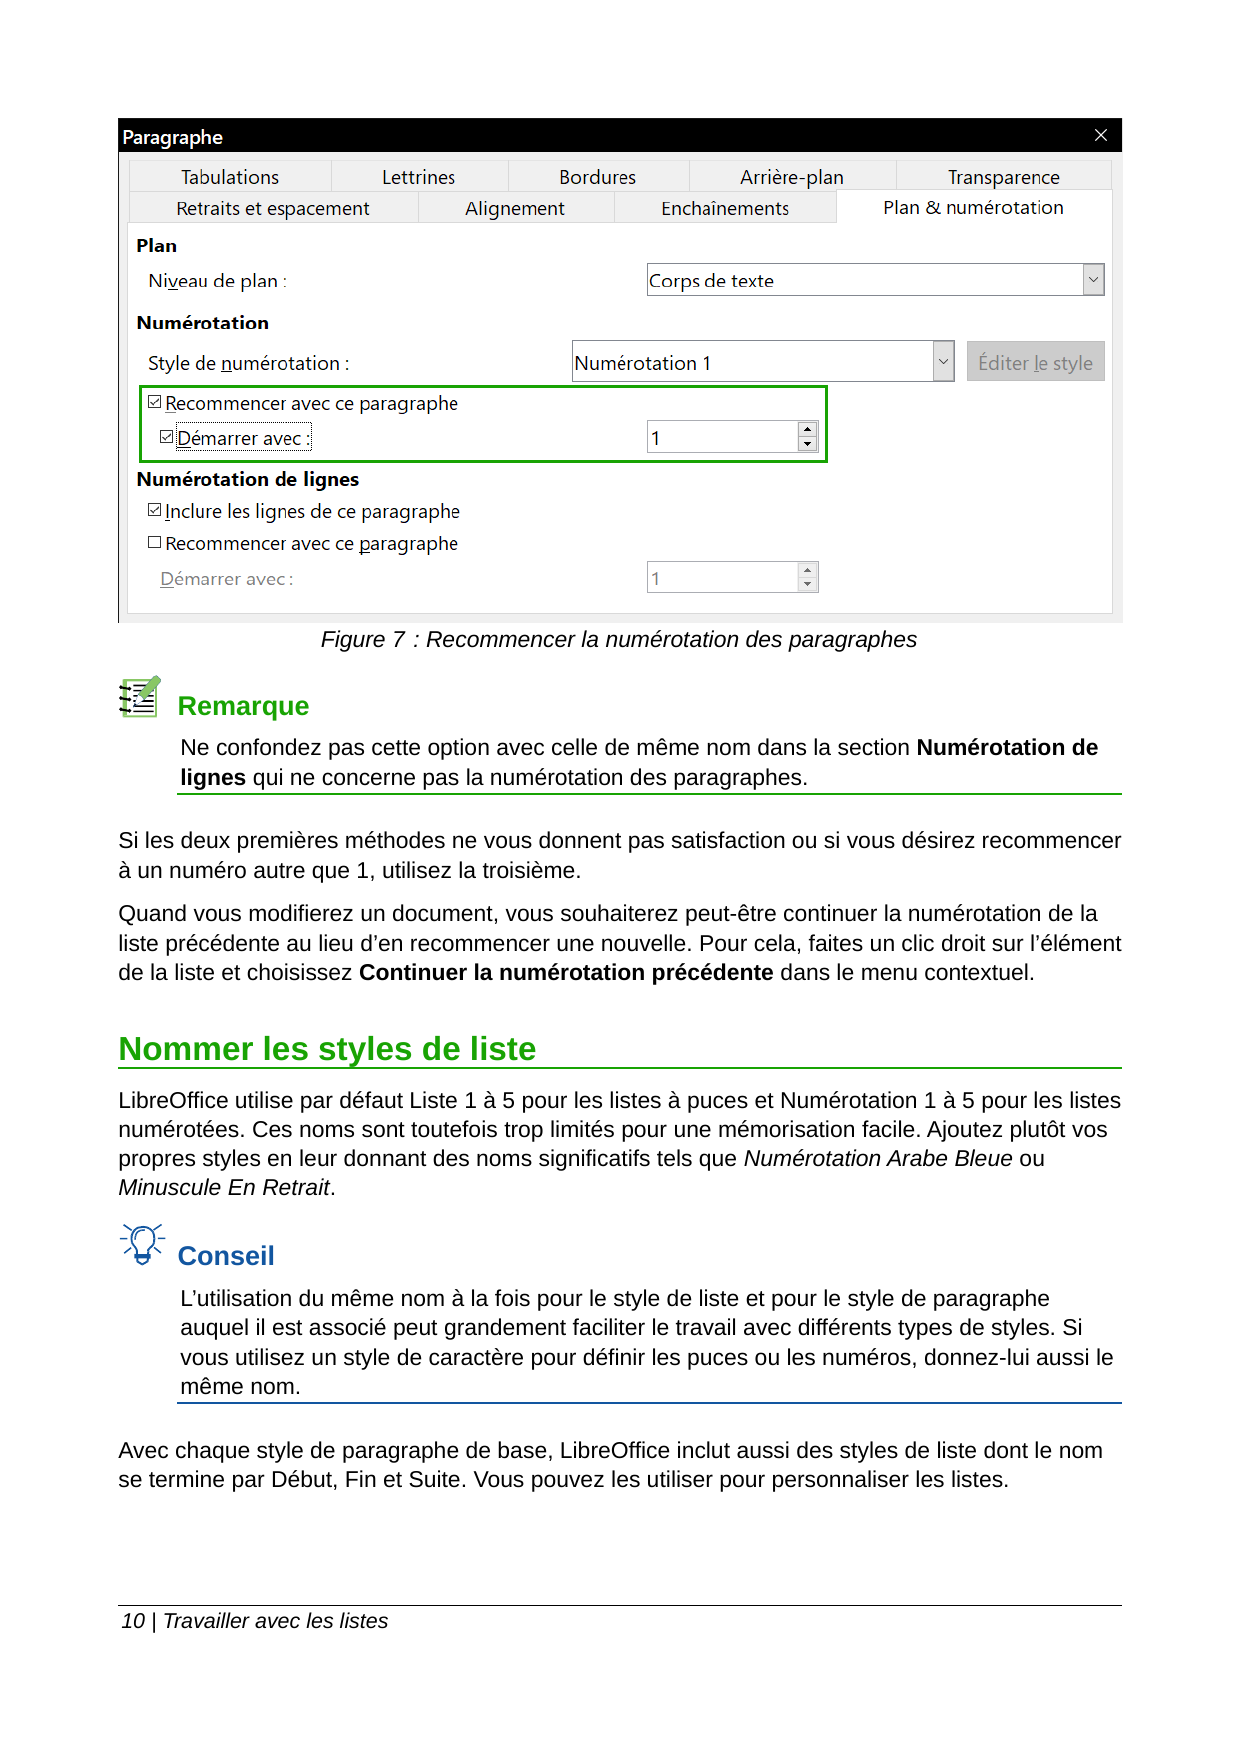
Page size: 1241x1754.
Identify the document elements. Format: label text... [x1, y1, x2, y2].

text L’utilisation du même nom à la fois pour le style de liste et pour le style de paragraphe auquel il est associé peut grandement faciliter le travail avec différents types de styles. Si vous utilisez un style de caractère pour définir les puces ou les numéros, donnez-lui aussi le même nom. [177, 1279, 1122, 1402]
text LibreOffice utilise par défaut Liste 1 à 5 pour les listes à puces et Numérotation 1 à 5 pour les listes numérotées. Ces noms sont toutefois trop limités pour une mémorisation facile. Ajoutez plutôt vos propres styles en leur donnant des noms significatifs tels que Numérotation Arabe Bleue ou Minuscule En Retrait. [118, 1084, 1122, 1201]
text Ne confondez pas cette option avec celle de même nom dans la section Numérotation de lignes qui ne concerne pas la numérotation des paragraphes. [177, 728, 1122, 793]
subtitle Nommer les styles de liste [118, 1029, 1122, 1067]
text Avec chaque style de paragraphe de base, LibreOffice inclut aussi des styles de liste dont le nom se termine par Début, Fin et Suite. Vous pouvez les utiliser pour personnaliser les listes. [118, 1434, 1122, 1492]
text Quand vous modifierez un document, vous souhaiterez peut-être continuer la numérotation de la liste précédente au lieu d’en recommencer une nouvelle. Pour cela, faites un clic droit sur l’élément de la liste et choisissez Continuer la numérotation précédente dans le menu contextuel. [118, 897, 1122, 985]
text Si les deux premières méthodes ne vous donnent pas satisfaction ou si vous désirez recommencer à un numéro autre que 1, utilisez la troisième. [118, 824, 1122, 883]
list Conseil [118, 1223, 1122, 1271]
picture [118, 118, 1123, 623]
list Remarque [118, 674, 1122, 721]
text Figure 7 : Recommencer la numérotation des paragraphes [118, 623, 1122, 652]
